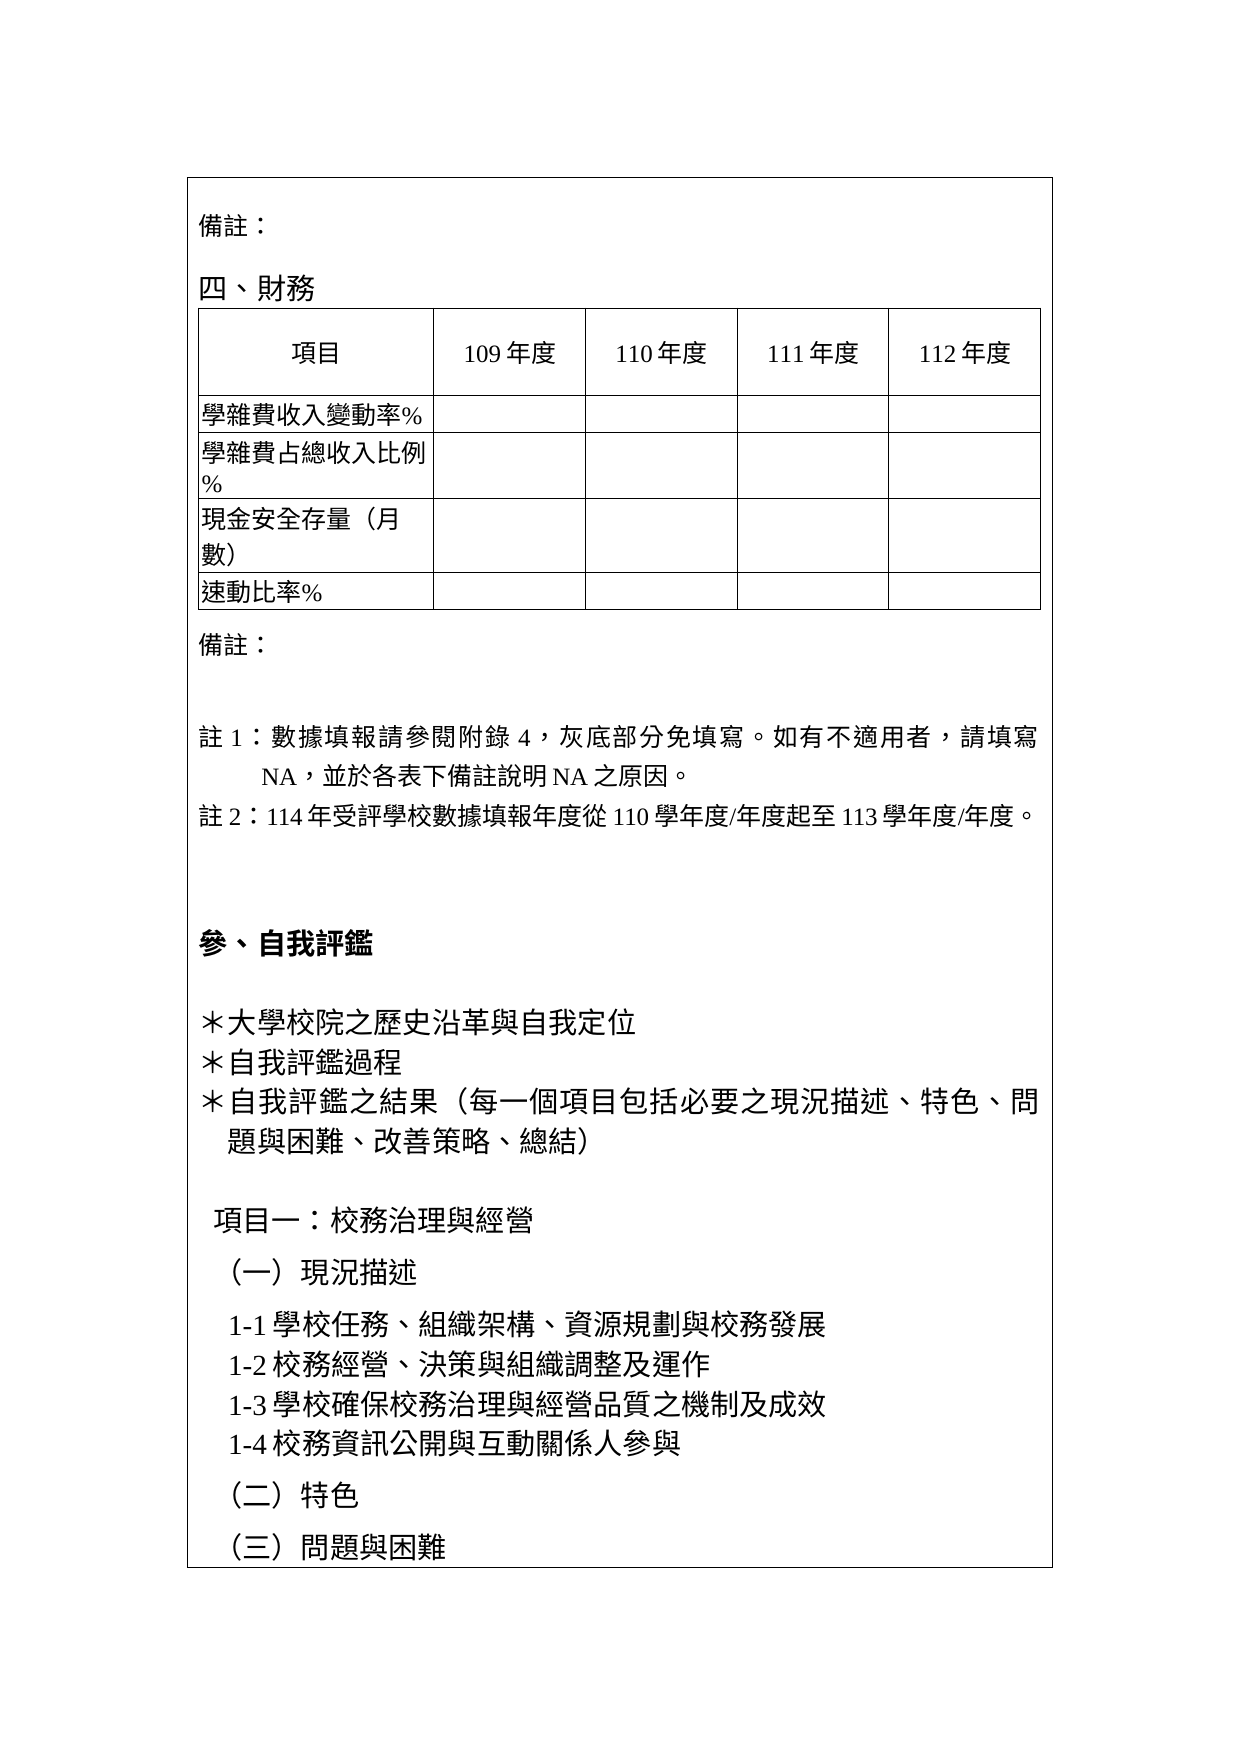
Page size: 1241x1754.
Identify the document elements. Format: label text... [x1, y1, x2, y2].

table_cell [586, 433, 737, 498]
table_cell [434, 499, 585, 572]
table_cell [738, 396, 888, 432]
table_cell [889, 396, 1040, 432]
table_cell 學雜費收入變動率% [199, 396, 433, 432]
table_cell [738, 573, 888, 609]
table_cell [889, 573, 1040, 609]
table_cell 速動比率% [199, 573, 433, 609]
table_header 項目 [199, 309, 433, 395]
table_header 112年度 [889, 309, 1040, 395]
table_header 備註： 四、財務 備註： 註1：數據填報請參閱附錄4，灰底部分免填寫。如有不適用者，請填寫NA，並於各表下備註說明NA之原因。 註2：114年受評學校數據填報年度從110學年度/年度起至113學年度/年度。 參、自我評鑑 ＊大學校院之歷史沿革與自我定位 ＊自我評鑑過程 ＊自我評鑑之結果（每一個項目包括必要之現況描述、特色、問題與困難、改善策略、總結） 項目一：校務治理與經營 （一）現況描述 1-1學校任務、組織架構、資源規劃與校務發展 1-2校務經營、決策與組織調整及運作 1-3學校確保校務治理與經營品質之機制及成效 1-4校務資訊公開與互動關係人參與 （二）特色 （三）問題與困難 [188, 178, 1052, 1567]
table_cell [586, 573, 737, 609]
table_cell [738, 433, 888, 498]
table_cell [586, 396, 737, 432]
table_cell [738, 499, 888, 572]
table_cell [586, 499, 737, 572]
table_header 110年度 [586, 309, 737, 395]
table_header 109年度 [434, 309, 585, 395]
table_cell 現金安全存量（月數） [199, 499, 433, 572]
table_cell [434, 396, 585, 432]
table_cell [434, 573, 585, 609]
table_cell [889, 433, 1040, 498]
table_cell [434, 433, 585, 498]
table_cell [889, 499, 1040, 572]
table_header 111年度 [738, 309, 888, 395]
table_cell 學雜費占總收入比例% [199, 433, 433, 498]
